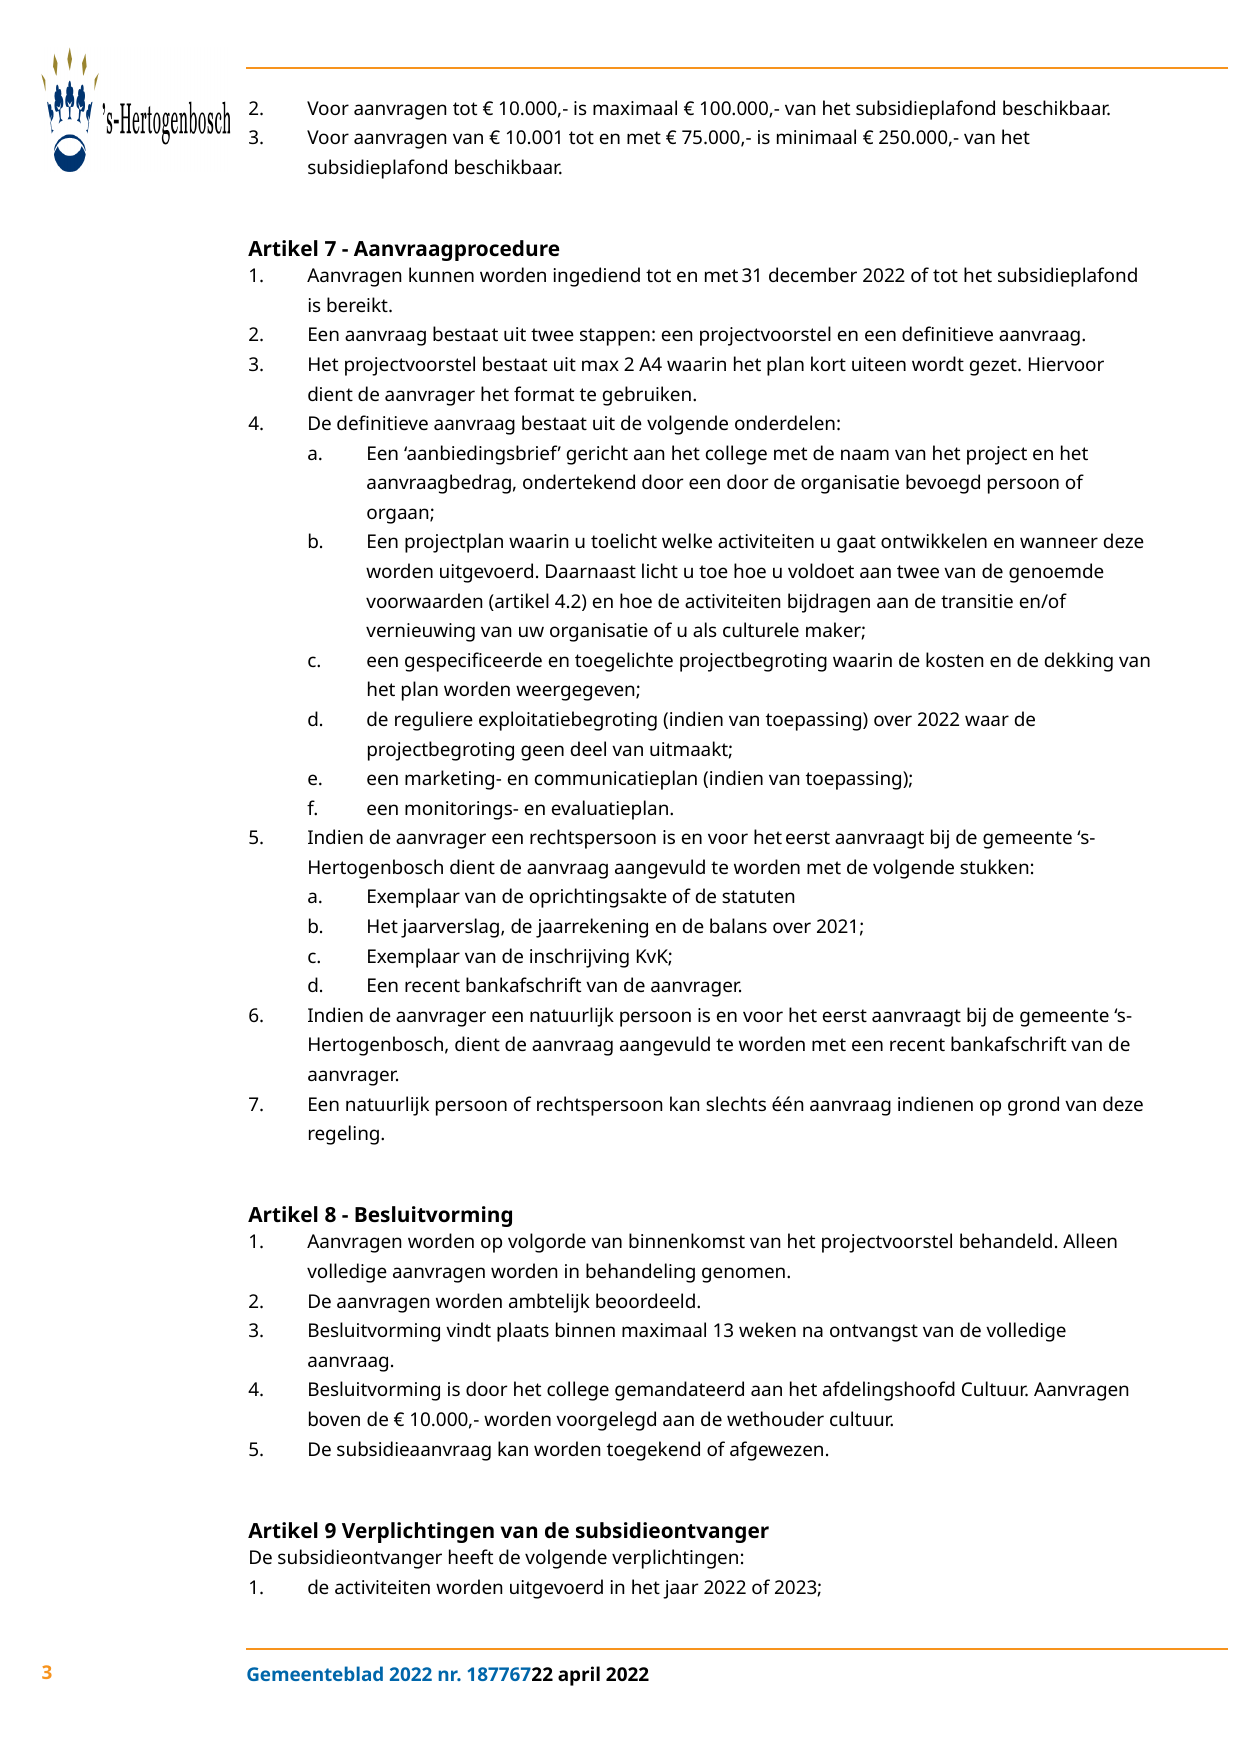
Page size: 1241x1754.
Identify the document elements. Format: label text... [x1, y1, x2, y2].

picture [41, 47, 231, 172]
list Een natuurlijk persoon of rechtspersoon kan slechts één aanvraag indienen op grond van deze regeling. [248, 1091, 1152, 1146]
list Een ‘aanbiedingsbrief’ gericht aan het college met de naam van het project en het aanvraagbedrag, ondertekend door een door de organisatie bevoegd persoon of orgaan; [307, 440, 1152, 525]
list Voor aanvragen van € 10.001 tot en met € 75.000,- is minimaal € 250.000,- van het subsidieplafond beschikbaar. [248, 124, 1152, 180]
list Besluitvorming vindt plaats binnen maximaal 13 weken na ontvangst van de volledige aanvraag. [248, 1317, 1152, 1373]
list Het projectvoorstel bestaat uit max 2 A4 waarin het plan kort uiteen wordt gezet. Hiervoor dient de aanvrager het format te gebruiken. [248, 351, 1152, 406]
list De aanvragen worden ambtelijk beoordeeld. [248, 1288, 1152, 1314]
list Indien de aanvrager een rechtspersoon is en voor het eerst aanvraagt bij de gemeente ‘s-Hertogenbosch dient de aanvraag aangevuld te worden met de volgende stukken: [248, 824, 1152, 880]
list Een recent bankafschrift van de aanvrager. [307, 972, 1152, 998]
list Aanvragen kunnen worden ingediend tot en met 31 december 2022 of tot het subsidieplafond is bereikt. [248, 262, 1152, 318]
list Exemplaar van de oprichtingsakte of de statuten [307, 884, 1152, 909]
text Artikel 9 Verplichtingen van de subsidieontvanger [248, 1516, 1152, 1544]
list De subsidieaanvraag kan worden toegekend of afgewezen. [248, 1436, 1152, 1462]
list Het jaarverslag, de jaarrekening en de balans over 2021; [307, 913, 1152, 939]
list een monitorings- en evaluatieplan. [307, 795, 1152, 821]
list Een projectplan waarin u toelicht welke activiteiten u gaat ontwikkelen en wanneer deze worden uitgevoerd. Daarnaast licht u toe hoe u voldoet aan twee van de genoemde voorwaarden (artikel 4.2) en hoe de activiteiten bijdragen aan de transitie en/of vernieuwing van uw organisatie of u als culturele maker; [307, 529, 1152, 643]
list een gespecificeerde en toegelichte projectbegroting waarin de kosten en de dekking van het plan worden weergegeven; [307, 647, 1152, 702]
list de reguliere exploitatiebegroting (indien van toepassing) over 2022 waar de projectbegroting geen deel van uitmaakt; [307, 706, 1152, 761]
list Besluitvorming is door het college gemandateerd aan het afdelingshoofd Cultuur. Aanvragen boven de € 10.000,- worden voorgelegd aan de wethouder cultuur. [248, 1377, 1152, 1432]
list de activiteiten worden uitgevoerd in het jaar 2022 of 2023; [248, 1574, 1152, 1599]
list Een aanvraag bestaat uit twee stappen: een projectvoorstel en een definitieve aanvraag. [248, 322, 1152, 347]
text Artikel 8 - Besluitvorming [248, 1200, 1152, 1229]
list Aanvragen worden op volgorde van binnenkomst van het projectvoorstel behandeld. Alleen volledige aanvragen worden in behandeling genomen. [248, 1229, 1152, 1284]
text De subsidieontvanger heeft de volgende verplichtingen: [248, 1544, 1152, 1570]
list een marketing- en communicatieplan (indien van toepassing); [307, 765, 1152, 791]
text Artikel 7 - Aanvraagprocedure [248, 234, 1152, 262]
list De definitieve aanvraag bestaat uit de volgende onderdelen: [248, 410, 1152, 436]
list Indien de aanvrager een natuurlijk persoon is en voor het eerst aanvraagt bij de gemeente ‘s-Hertogenbosch, dient de aanvraag aangevuld te worden met een recent bankafschrift van de aanvrager. [248, 1002, 1152, 1087]
list Voor aanvragen tot € 10.000,- is maximaal € 100.000,- van het subsidieplafond beschikbaar. [248, 95, 1152, 121]
list Exemplaar van de inschrijving KvK; [307, 943, 1152, 968]
